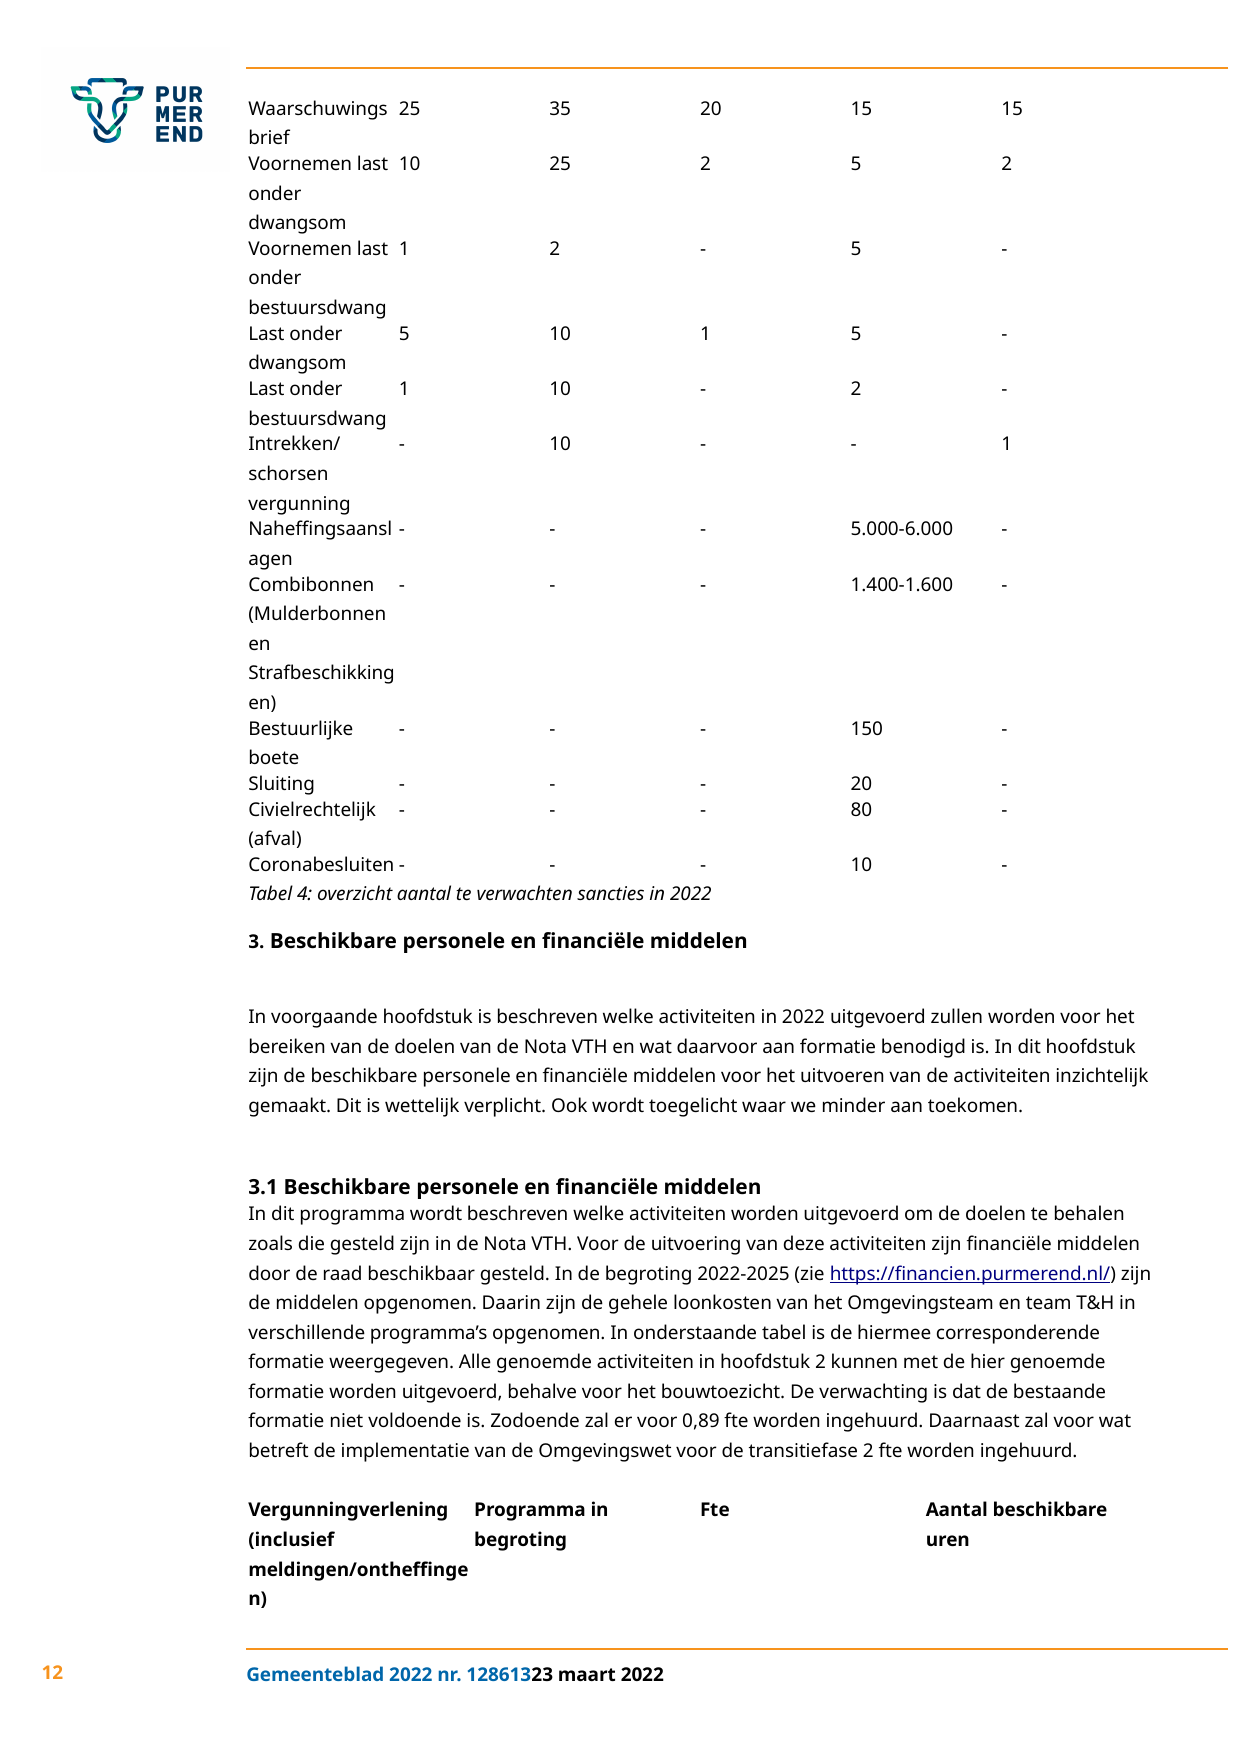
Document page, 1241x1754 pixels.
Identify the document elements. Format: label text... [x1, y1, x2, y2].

table_cell - [1001, 770, 1152, 796]
table_cell 10 [399, 150, 549, 235]
table_cell - [700, 375, 850, 431]
table_cell - [399, 431, 549, 515]
table_cell Voornemen last onder bestuursdwang [248, 235, 398, 320]
table_cell - [1001, 320, 1152, 375]
text 3.1 Beschikbare personele en financiële middelen [248, 1172, 1152, 1201]
table_cell - [700, 571, 850, 715]
table_cell 1 [399, 375, 549, 431]
table_cell 150 [850, 715, 1001, 770]
table_cell - [700, 796, 850, 851]
table_cell 20 [700, 95, 850, 150]
table_cell 10 [549, 320, 700, 375]
text 3. Beschikbare personele en financiële middelen [248, 926, 1152, 954]
table_cell - [850, 431, 1001, 515]
table_cell 1 [399, 235, 549, 320]
table_cell 5 [850, 320, 1001, 375]
table_cell Voornemen last onder dwangsom [248, 150, 398, 235]
table_header Vergunningverlening (inclusief meldingen/ontheffingen) [248, 1497, 474, 1611]
table_cell - [549, 715, 700, 770]
table_cell - [700, 715, 850, 770]
table_cell 15 [1001, 95, 1152, 150]
table_cell 2 [549, 235, 700, 320]
table_cell 5 [850, 150, 1001, 235]
table_cell - [700, 235, 850, 320]
table_cell 10 [549, 431, 700, 515]
table_cell 2 [850, 375, 1001, 431]
table_cell - [1001, 235, 1152, 320]
table_cell - [549, 770, 700, 796]
table_cell - [1001, 571, 1152, 715]
table_cell Bestuurlijke boete [248, 715, 398, 770]
table_cell 1.400-1.600 [850, 571, 1001, 715]
table_cell 2 [1001, 150, 1152, 235]
table_cell 2 [700, 150, 850, 235]
table_cell 35 [549, 95, 700, 150]
table_cell Sluiting [248, 770, 398, 796]
table_cell - [399, 515, 549, 571]
table_cell - [549, 796, 700, 851]
table_cell - [1001, 715, 1152, 770]
table_header Aantal beschikbare uren [926, 1497, 1152, 1611]
table_cell - [700, 770, 850, 796]
table_cell Civielrechtelijk (afval) [248, 796, 398, 851]
table_cell 5 [850, 235, 1001, 320]
table_header Fte [700, 1497, 926, 1611]
table_cell 10 [549, 375, 700, 431]
table_cell - [1001, 851, 1152, 877]
table_cell Coronabesluiten [248, 851, 398, 877]
text Tabel 4: overzicht aantal te verwachten sancties in 2022 [248, 880, 1152, 906]
table_cell - [399, 770, 549, 796]
table_cell - [700, 515, 850, 571]
table_cell - [1001, 515, 1152, 571]
table_cell - [549, 851, 700, 877]
picture [41, 47, 231, 172]
text In dit programma wordt beschreven welke activiteiten worden uitgevoerd om de doelen te behalen zoals die gesteld zijn in de Nota VTH. Voor de uitvoering van deze activiteiten zijn financiële middelen door de raad beschikbaar gesteld. In de begroting 2022-2025 (zie https://financien.purmerend.nl/) zijn de middelen opgenomen. Daarin zijn de gehele loonkosten van het Omgevingsteam en team T&H in verschillende programma’s opgenomen. In onderstaande tabel is de hiermee corresponderende formatie weergegeven. Alle genoemde activiteiten in hoofdstuk 2 kunnen met de hier genoemde formatie worden uitgevoerd, behalve voor het bouwtoezicht. De verwachting is dat de bestaande formatie niet voldoende is. Zodoende zal er voor 0,89 fte worden ingehuurd. Daarnaast zal voor wat betreft de implementatie van de Omgevingswet voor de transitiefase 2 fte worden ingehuurd. [248, 1201, 1152, 1463]
table_cell Combibonnen (Mulderbonnen en Strafbeschikkingen) [248, 571, 398, 715]
table_cell - [549, 571, 700, 715]
table_cell 20 [850, 770, 1001, 796]
table_cell - [399, 796, 549, 851]
table_cell 15 [850, 95, 1001, 150]
table_cell 1 [700, 320, 850, 375]
text In voorgaande hoofdstuk is beschreven welke activiteiten in 2022 uitgevoerd zullen worden voor het bereiken van de doelen van de Nota VTH en wat daarvoor aan formatie benodigd is. In dit hoofdstuk zijn de beschikbare personele en financiële middelen voor het uitvoeren van de activiteiten inzichtelijk gemaakt. Dit is wettelijk verplicht. Ook wordt toegelicht waar we minder aan toekomen. [248, 1003, 1152, 1118]
table_cell Last onder dwangsom [248, 320, 398, 375]
table_cell 25 [549, 150, 700, 235]
table_cell Waarschuwingsbrief [248, 95, 398, 150]
table_cell - [399, 571, 549, 715]
table_cell - [399, 715, 549, 770]
table_cell - [1001, 796, 1152, 851]
table_cell - [700, 851, 850, 877]
table_cell 80 [850, 796, 1001, 851]
table_cell Naheffingsaanslagen [248, 515, 398, 571]
table_cell 5 [399, 320, 549, 375]
table_cell Last onder bestuursdwang [248, 375, 398, 431]
table_cell - [1001, 375, 1152, 431]
table_header Programma in begroting [474, 1497, 700, 1611]
table_cell - [700, 431, 850, 515]
table_cell 10 [850, 851, 1001, 877]
table_cell - [549, 515, 700, 571]
table_cell - [399, 851, 549, 877]
table_cell 25 [399, 95, 549, 150]
table_cell 1 [1001, 431, 1152, 515]
table_cell 5.000-6.000 [850, 515, 1001, 571]
table_cell Intrekken/schorsen vergunning [248, 431, 398, 515]
